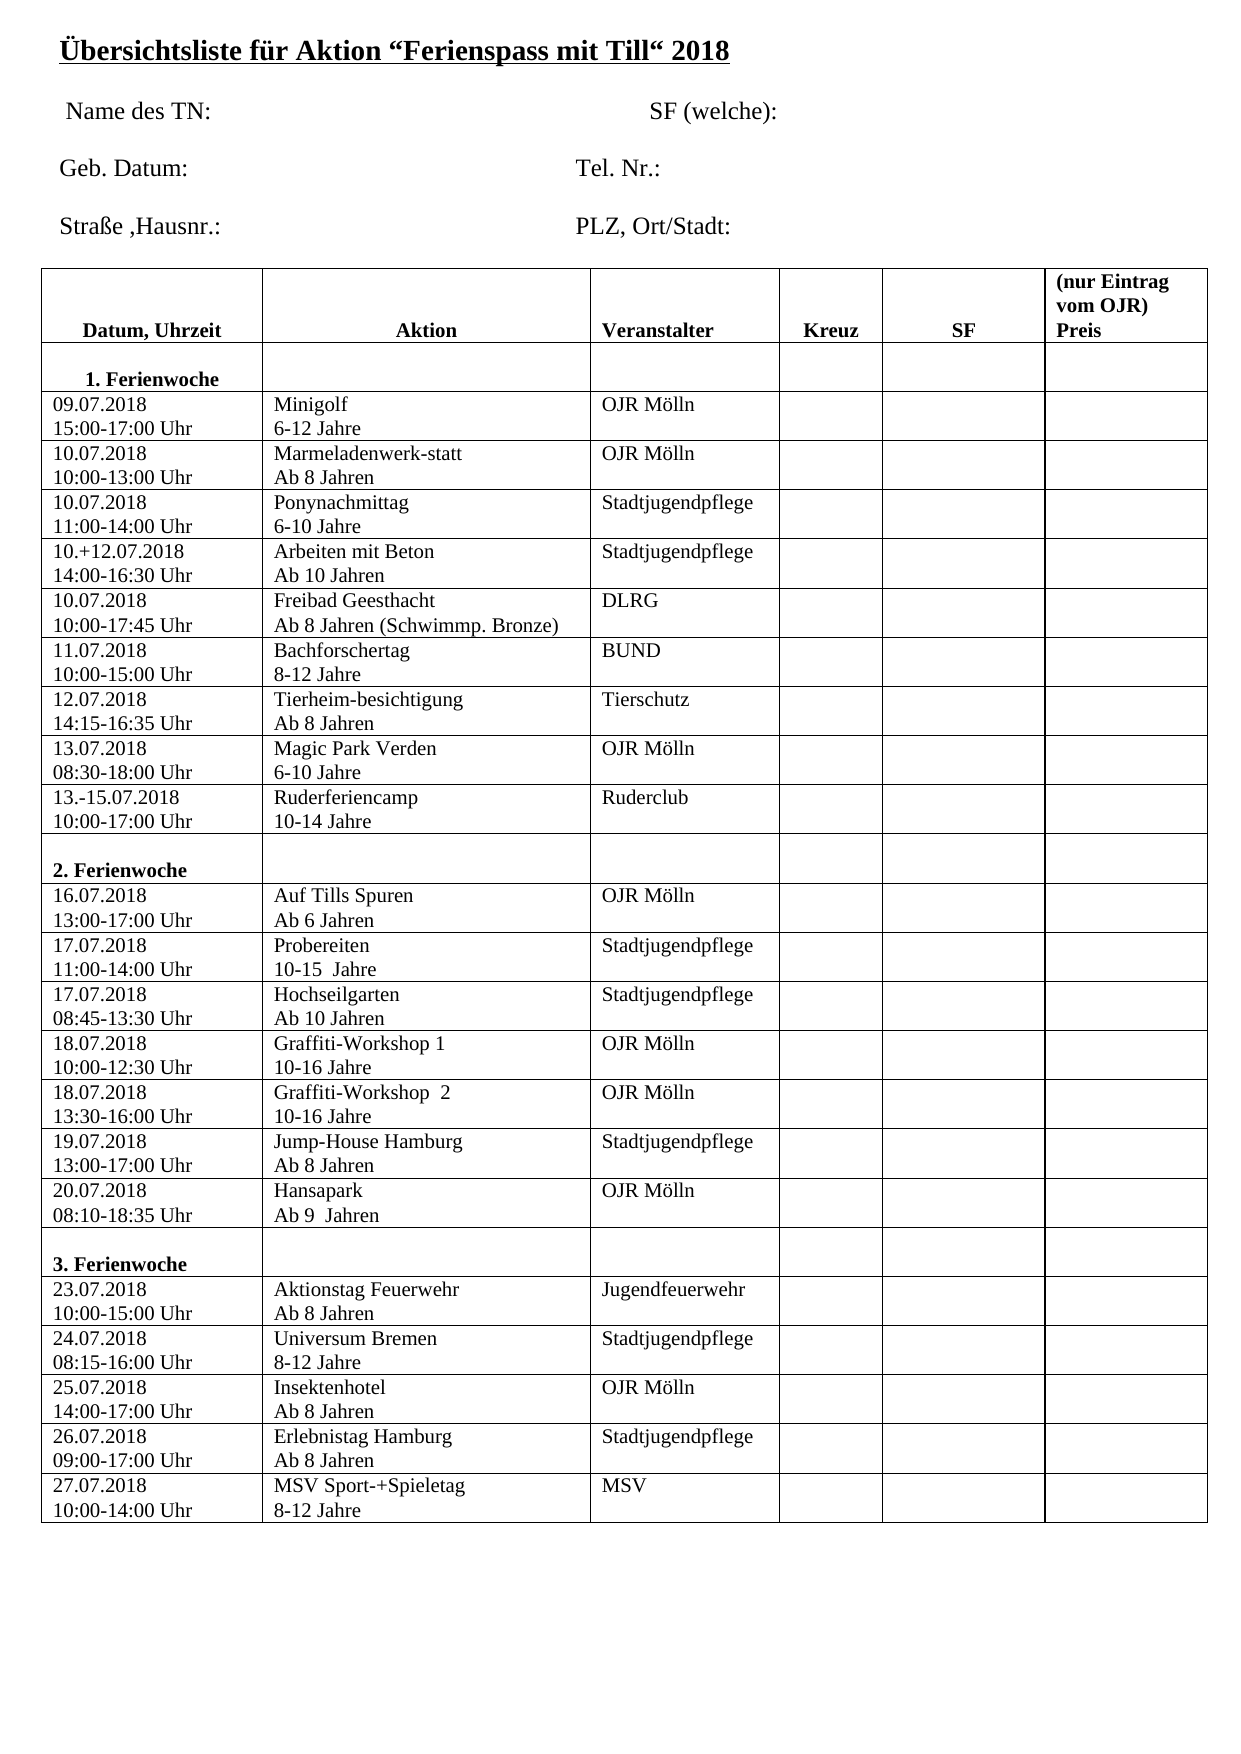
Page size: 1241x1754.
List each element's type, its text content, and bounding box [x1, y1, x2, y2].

table_cell Graffiti-Workshop 1 10-16 Jahre [263, 1031, 590, 1079]
table_cell [1046, 343, 1207, 391]
table_cell [1046, 785, 1207, 833]
table_cell [883, 834, 1044, 882]
table_cell [1046, 1474, 1207, 1522]
table_cell [780, 589, 882, 637]
table_cell [263, 343, 590, 391]
table_cell 24.07.2018 08:15-16:00 Uhr [42, 1326, 262, 1374]
table_cell [883, 1424, 1044, 1472]
table_cell [1046, 1326, 1207, 1374]
table_cell [780, 736, 882, 784]
table_cell Graffiti-Workshop 2 10-16 Jahre [263, 1080, 590, 1128]
table_cell 17.07.2018 08:45-13:30 Uhr [42, 982, 262, 1030]
table_cell [780, 539, 882, 587]
table_cell [780, 490, 882, 538]
table_cell 10.07.2018 10:00-17:45 Uhr [42, 589, 262, 637]
table_cell Ruderferiencamp 10-14 Jahre [263, 785, 590, 833]
table_cell 3. Ferienwoche [42, 1228, 262, 1276]
table_cell 11.07.2018 10:00-15:00 Uhr [42, 638, 262, 686]
table_cell Hansapark Ab 9 Jahren [263, 1179, 590, 1227]
table_cell 09.07.2018 15:00-17:00 Uhr [42, 392, 262, 440]
table_cell [1046, 687, 1207, 735]
table_cell 20.07.2018 08:10-18:35 Uhr [42, 1179, 262, 1227]
table_cell [1046, 539, 1207, 587]
table_cell [1046, 982, 1207, 1030]
table_cell 1. Ferienwoche [42, 343, 262, 391]
table_cell 19.07.2018 13:00-17:00 Uhr [42, 1129, 262, 1177]
table_cell Probereiten 10-15 Jahre [263, 933, 590, 981]
table_cell OJR Mölln [591, 736, 779, 784]
table_cell Stadtjugendpflege [591, 1424, 779, 1472]
table_cell Stadtjugendpflege [591, 933, 779, 981]
table_header Aktion [263, 269, 590, 342]
table_cell [883, 343, 1044, 391]
table_cell [1046, 736, 1207, 784]
table_cell [1046, 1228, 1207, 1276]
table_cell [883, 441, 1044, 489]
table_cell [1046, 1080, 1207, 1128]
table_cell 12.07.2018 14:15-16:35 Uhr [42, 687, 262, 735]
table_cell [883, 1228, 1044, 1276]
table_cell [780, 982, 882, 1030]
table_cell [780, 1424, 882, 1472]
table_cell [883, 1080, 1044, 1128]
table_cell 13.07.2018 08:30-18:00 Uhr [42, 736, 262, 784]
table_cell [780, 1474, 882, 1522]
table_cell Stadtjugendpflege [591, 539, 779, 587]
table_cell [883, 1375, 1044, 1423]
table_cell Marmeladenwerk-statt Ab 8 Jahren [263, 441, 590, 489]
table_cell 13.-15.07.2018 10:00-17:00 Uhr [42, 785, 262, 833]
table_cell 23.07.2018 10:00-15:00 Uhr [42, 1277, 262, 1325]
table_cell Ruderclub [591, 785, 779, 833]
table_cell [780, 933, 882, 981]
table_cell OJR Mölln [591, 392, 779, 440]
table_cell [883, 589, 1044, 637]
table_cell 27.07.2018 10:00-14:00 Uhr [42, 1474, 262, 1522]
table_cell [780, 687, 882, 735]
table_cell [780, 1228, 882, 1276]
table_cell [883, 638, 1044, 686]
table_cell [1046, 1129, 1207, 1177]
table_cell Hochseilgarten Ab 10 Jahren [263, 982, 590, 1030]
table_cell [883, 1129, 1044, 1177]
table_cell [591, 834, 779, 882]
table_header (nur Eintrag vom OJR) Preis [1046, 269, 1207, 342]
table_cell 18.07.2018 13:30-16:00 Uhr [42, 1080, 262, 1128]
table_cell Minigolf 6-12 Jahre [263, 392, 590, 440]
table_cell [1046, 441, 1207, 489]
table_cell [883, 392, 1044, 440]
table_cell [780, 1080, 882, 1128]
text Straße ,Hausnr.: PLZ, Ort/Stadt: [59, 211, 1240, 239]
table_cell 10.07.2018 11:00-14:00 Uhr [42, 490, 262, 538]
table_cell [883, 785, 1044, 833]
table_header Datum, Uhrzeit [42, 269, 262, 342]
text Geb. Datum: Tel. Nr.: [59, 153, 1240, 182]
table_cell Tierheim-besichtigung Ab 8 Jahren [263, 687, 590, 735]
table_cell [780, 1031, 882, 1079]
table_cell 2. Ferienwoche [42, 834, 262, 882]
table_cell OJR Mölln [591, 1080, 779, 1128]
table_cell [1046, 834, 1207, 882]
table_cell [1046, 392, 1207, 440]
table_cell Stadtjugendpflege [591, 490, 779, 538]
table_cell [1046, 589, 1207, 637]
table_cell 25.07.2018 14:00-17:00 Uhr [42, 1375, 262, 1423]
table_cell [1046, 1179, 1207, 1227]
table_cell OJR Mölln [591, 1375, 779, 1423]
table_cell Aktionstag Feuerwehr Ab 8 Jahren [263, 1277, 590, 1325]
table_cell [591, 1228, 779, 1276]
table_header Kreuz [780, 269, 882, 342]
table_cell Universum Bremen 8-12 Jahre [263, 1326, 590, 1374]
table_cell [1046, 1031, 1207, 1079]
table_cell [780, 785, 882, 833]
table_cell [883, 539, 1044, 587]
table_cell [1046, 638, 1207, 686]
table_cell [883, 1179, 1044, 1227]
table_cell [883, 1031, 1044, 1079]
table_cell [1046, 933, 1207, 981]
table_cell [591, 343, 779, 391]
table_cell 17.07.2018 11:00-14:00 Uhr [42, 933, 262, 981]
table_cell [780, 1129, 882, 1177]
table_cell [780, 1179, 882, 1227]
table_cell OJR Mölln [591, 1179, 779, 1227]
table_cell Auf Tills Spuren Ab 6 Jahren [263, 884, 590, 932]
table_cell Ponynachmittag 6-10 Jahre [263, 490, 590, 538]
table_cell 10.+12.07.2018 14:00-16:30 Uhr [42, 539, 262, 587]
table_cell [780, 1277, 882, 1325]
table_cell MSV [591, 1474, 779, 1522]
table_cell [883, 490, 1044, 538]
table_cell [1046, 1375, 1207, 1423]
table_cell [780, 1326, 882, 1374]
table_cell 10.07.2018 10:00-13:00 Uhr [42, 441, 262, 489]
table_cell [883, 1326, 1044, 1374]
table_cell 26.07.2018 09:00-17:00 Uhr [42, 1424, 262, 1472]
table_cell Insektenhotel Ab 8 Jahren [263, 1375, 590, 1423]
table_cell [883, 1474, 1044, 1522]
text Name des TN: SF (welche): [59, 96, 1240, 124]
table_cell Stadtjugendpflege [591, 982, 779, 1030]
table_cell [1046, 1424, 1207, 1472]
table_cell [883, 982, 1044, 1030]
table_cell [1046, 884, 1207, 932]
table_cell [780, 884, 882, 932]
table_cell Stadtjugendpflege [591, 1326, 779, 1374]
table_cell Jump-House Hamburg Ab 8 Jahren [263, 1129, 590, 1177]
table_cell Tierschutz [591, 687, 779, 735]
table_cell MSV Sport-+Spieletag 8-12 Jahre [263, 1474, 590, 1522]
table_cell Arbeiten mit Beton Ab 10 Jahren [263, 539, 590, 587]
table_cell [780, 1375, 882, 1423]
text Übersichtsliste für Aktion “Ferienspass mit Till“ 2018 [59, 33, 1240, 67]
table_cell [780, 638, 882, 686]
table_cell [883, 687, 1044, 735]
table_cell [883, 933, 1044, 981]
table_cell [263, 834, 590, 882]
table_cell Magic Park Verden 6-10 Jahre [263, 736, 590, 784]
table_cell DLRG [591, 589, 779, 637]
table_cell [883, 1277, 1044, 1325]
table_cell OJR Mölln [591, 884, 779, 932]
table_cell [780, 441, 882, 489]
table_cell [780, 834, 882, 882]
table_cell BUND [591, 638, 779, 686]
table_cell Freibad Geesthacht Ab 8 Jahren (Schwimmp. Bronze) [263, 589, 590, 637]
table_cell Bachforschertag 8-12 Jahre [263, 638, 590, 686]
table_cell [780, 343, 882, 391]
table_cell Stadtjugendpflege [591, 1129, 779, 1177]
table_header SF [883, 269, 1044, 342]
table_cell [1046, 490, 1207, 538]
table_cell OJR Mölln [591, 441, 779, 489]
table_cell [263, 1228, 590, 1276]
table_cell [883, 736, 1044, 784]
table_header Veranstalter [591, 269, 779, 342]
table_cell 16.07.2018 13:00-17:00 Uhr [42, 884, 262, 932]
table_cell [780, 392, 882, 440]
table_cell OJR Mölln [591, 1031, 779, 1079]
table_cell [1046, 1277, 1207, 1325]
table_cell [883, 884, 1044, 932]
table_cell Jugendfeuerwehr [591, 1277, 779, 1325]
table_cell 18.07.2018 10:00-12:30 Uhr [42, 1031, 262, 1079]
table_cell Erlebnistag Hamburg Ab 8 Jahren [263, 1424, 590, 1472]
